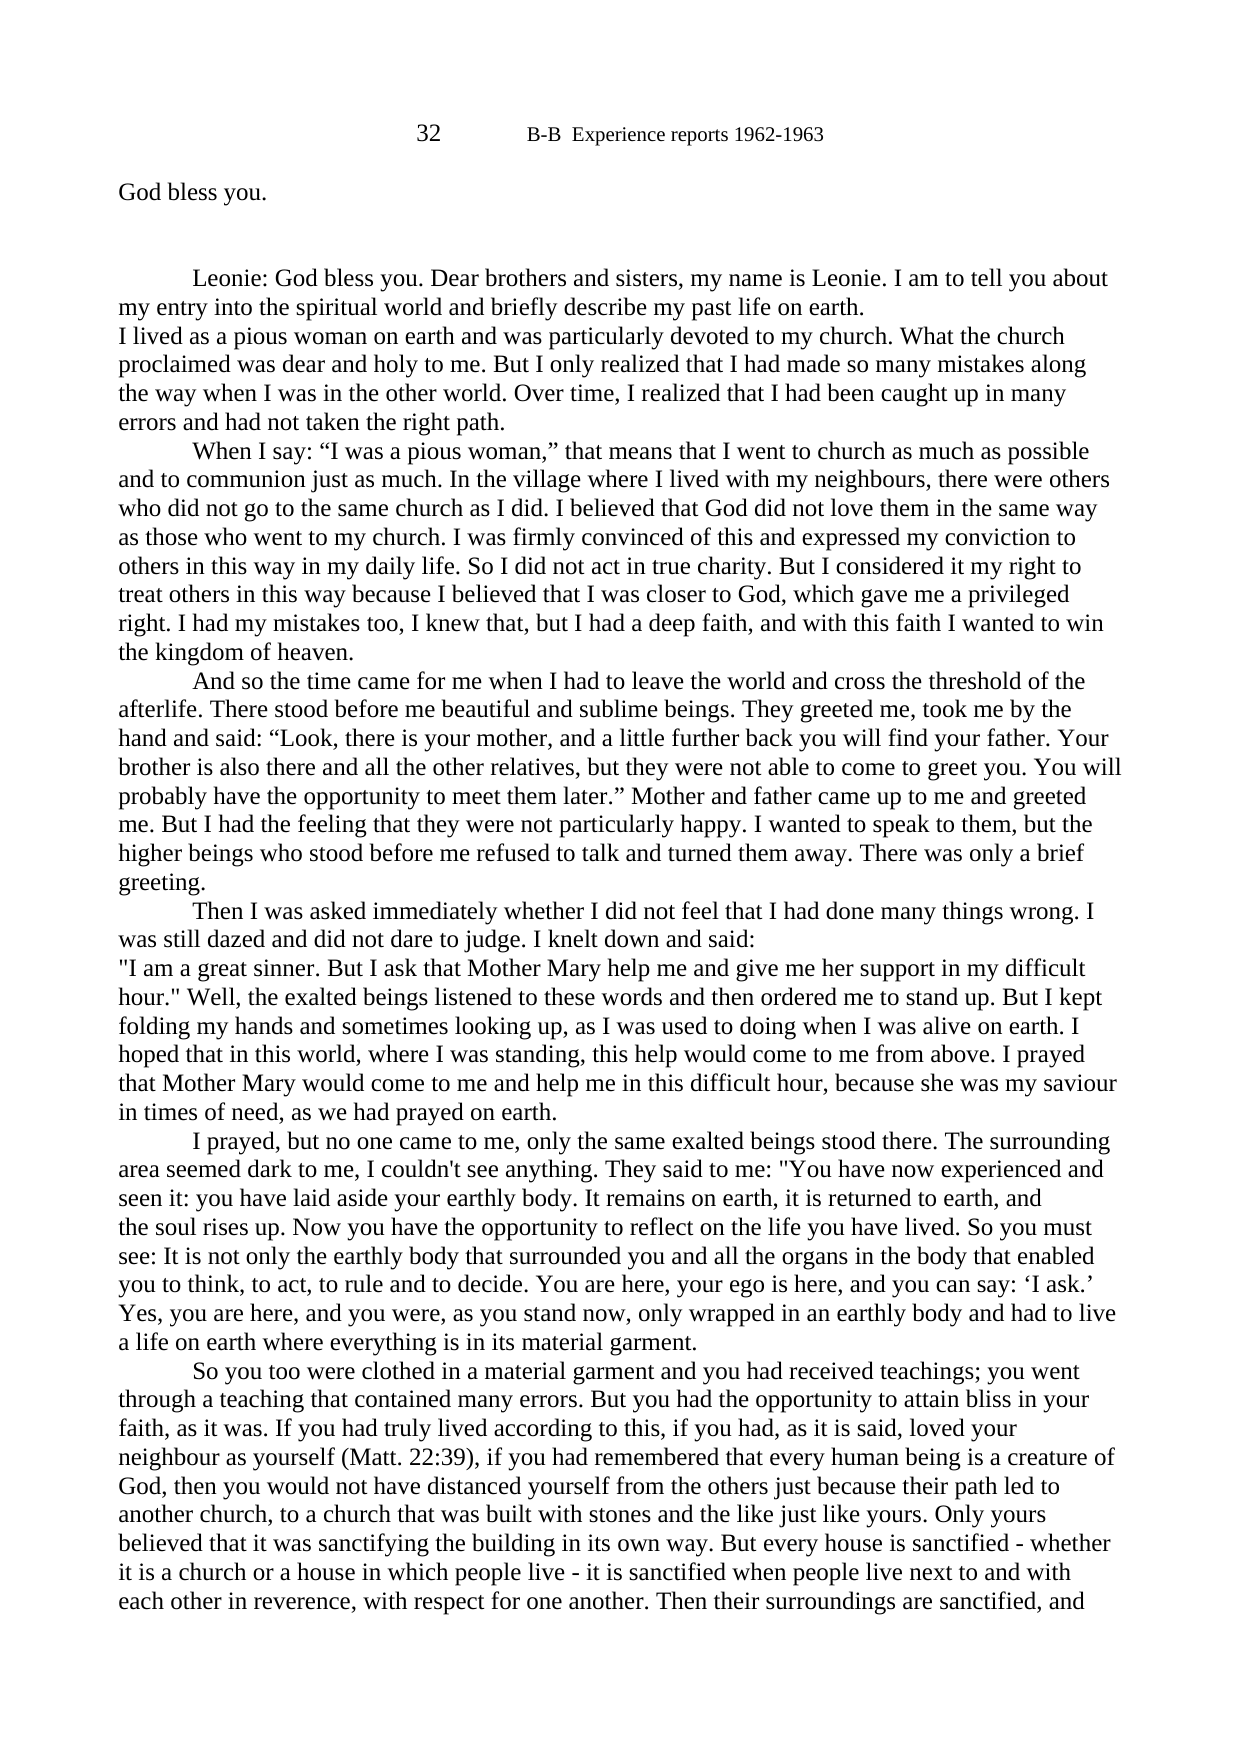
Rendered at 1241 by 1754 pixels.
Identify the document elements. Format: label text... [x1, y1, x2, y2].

text God bless you. [118, 177, 1122, 206]
text I prayed, but no one came to me, only the same exalted beings stood there. The surrounding area seemed dark to me, I couldn't see anything. They said to me: "You have now experienced and seen it: you have laid aside your earthly body. It remains on earth, it is returned to earth, and [118, 1126, 1122, 1212]
text When I say: “I was a pious woman,” that means that I went to church as much as possible and to communion just as much. In the village where I lived with my neighbours, there were others who did not go to the same church as I did. I believed that God did not love them in the same way as those who went to my church. I was firmly convinced of this and expressed my conviction to others in this way in my daily life. So I did not act in true charity. But I considered it my right to treat others in this way because I believed that I was closer to God, which gave me a privileged right. I had my mistakes too, I knew that, but I had a deep faith, and with this faith I wanted to win the kingdom of heaven. [118, 436, 1122, 666]
text So you too were clothed in a material garment and you had received teachings; you went through a teaching that contained many errors. But you had the opportunity to attain bliss in your faith, as it was. If you had truly lived according to this, if you had, as it is said, loved your neighbour as yourself (Matt. 22:39), if you had remembered that every human being is a creature of God, then you would not have distanced yourself from the others just because their path led to another church, to a church that was built with stones and the like just like yours. Only yours believed that it was sanctifying the building in its own way. But every house is sanctified - whether it is a church or a house in which people live - it is sanctified when people live next to and with each other in reverence, with respect for one another. Then their surroundings are sanctified, and [118, 1356, 1122, 1614]
text the soul rises up. Now you have the opportunity to reflect on the life you have lived. So you must see: It is not only the earthly body that surrounded you and all the organs in the body that enabled you to think, to act, to rule and to decide. You are here, your ego is here, and you can say: ‘I ask.’ Yes, you are here, and you were, as you stand now, only wrapped in an earthly body and had to live a life on earth where everything is in its material garment. [118, 1212, 1122, 1356]
text I lived as a pious woman on earth and was particularly devoted to my church. What the church proclaimed was dear and holy to me. But I only realized that I had made so many mistakes along the way when I was in the other world. Over time, I realized that I had been caught up in many errors and had not taken the right path. [118, 321, 1122, 436]
text "I am a great sinner. But I ask that Mother Mary help me and give me her support in my difficult hour." Well, the exalted beings listened to these words and then ordered me to stand up. But I kept folding my hands and sometimes looking up, as I was used to doing when I was alive on earth. I hoped that in this world, where I was standing, this help would come to me from above. I prayed that Mother Mary would come to me and help me in this difficult hour, because she was my saviour in times of need, as we had prayed on earth. [118, 953, 1122, 1126]
text Then I was asked immediately whether I did not feel that I had done many things wrong. I was still dazed and did not dare to judge. I knelt down and said: [118, 896, 1122, 953]
text Leonie: God bless you. Dear brothers and sisters, my name is Leonie. I am to tell you about my entry into the spiritual world and briefly describe my past life on earth. [118, 263, 1122, 321]
text And so the time came for me when I had to leave the world and cross the threshold of the afterlife. There stood before me beautiful and sublime beings. They greeted me, took me by the hand and said: “Look, there is your mother, and a little further back you will find your father. Your brother is also there and all the other relatives, but they were not able to come to greet you. You will probably have the opportunity to meet them later.” Mother and father came up to me and greeted me. But I had the feeling that they were not particularly happy. I wanted to speak to them, but the higher beings who stood before me refused to talk and turned them away. There was only a brief greeting. [118, 666, 1122, 896]
